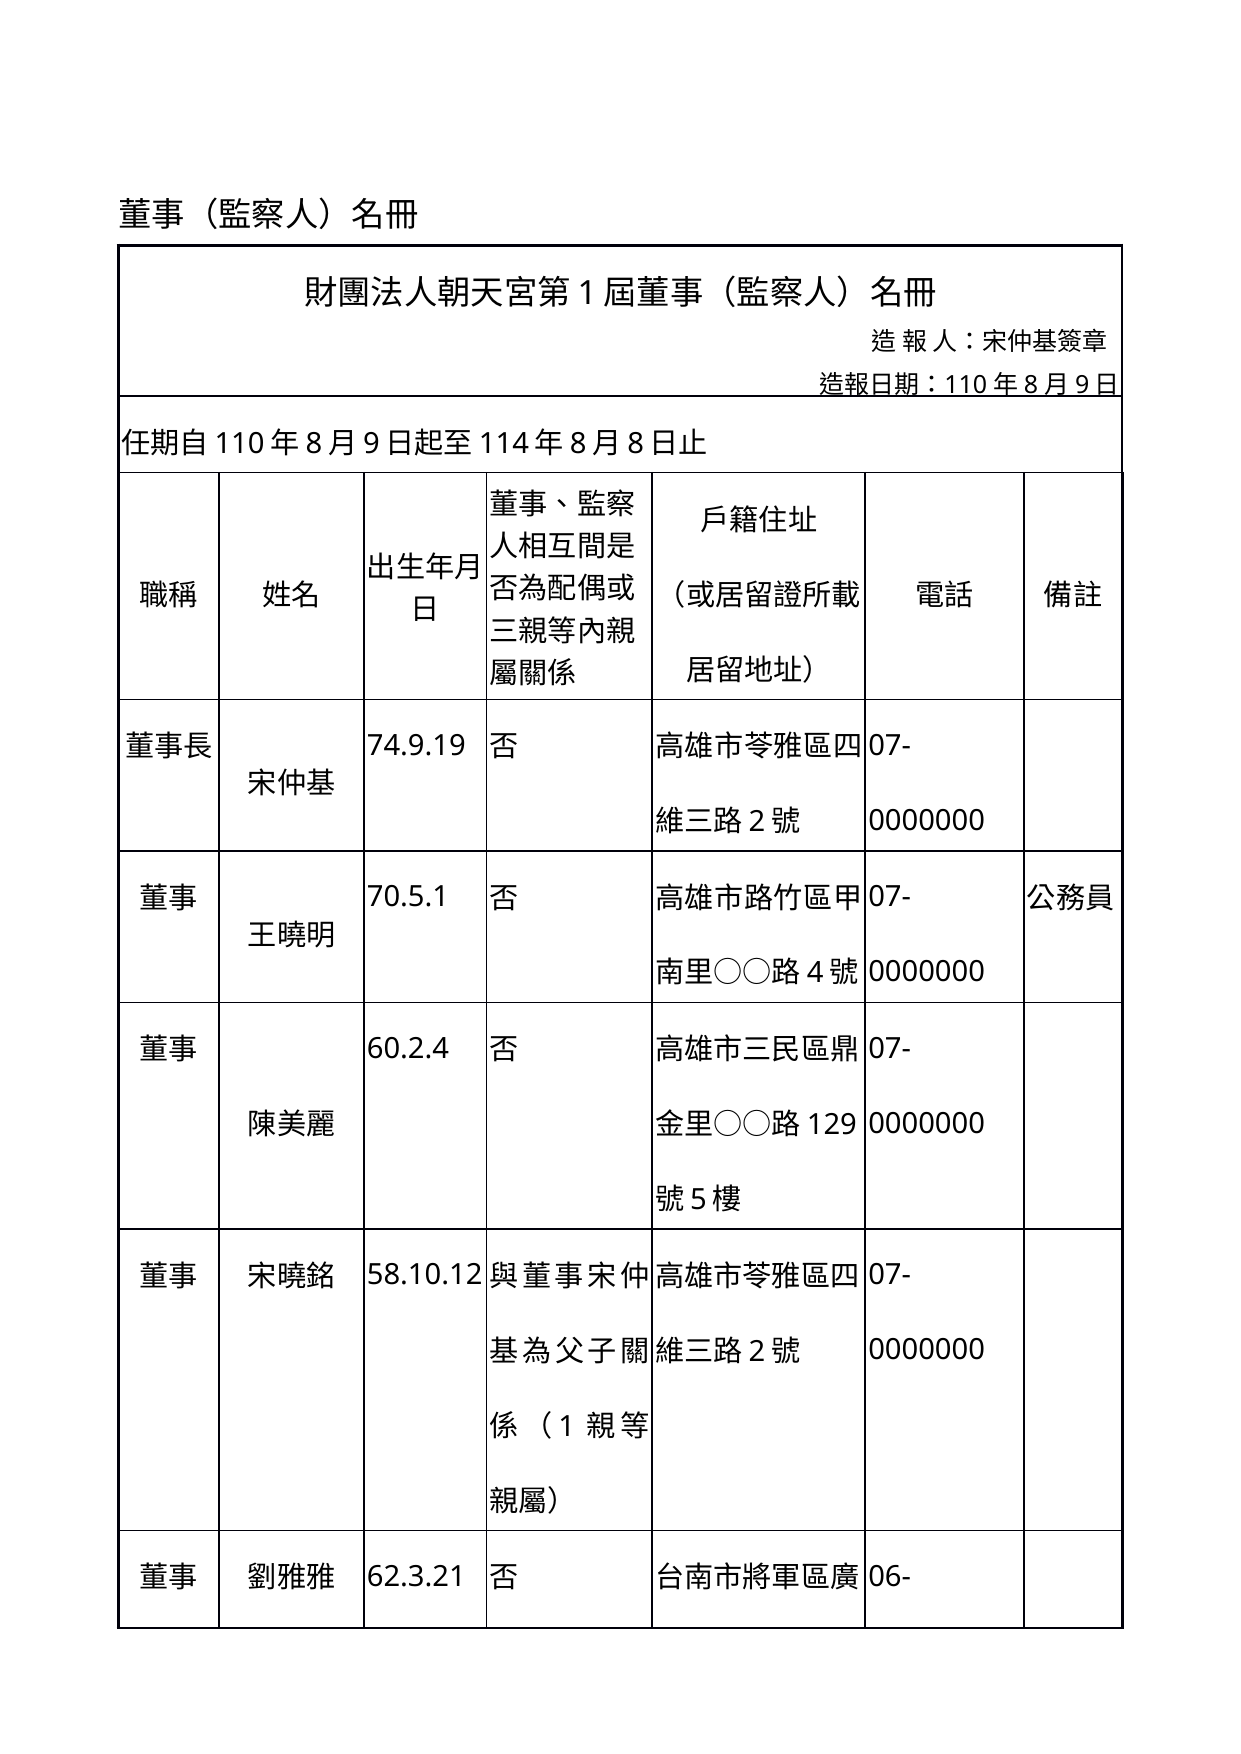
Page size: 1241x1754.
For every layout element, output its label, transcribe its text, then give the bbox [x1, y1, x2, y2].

table_cell 60.2.4 [365, 1003, 486, 1228]
table_cell 王曉明 [220, 852, 363, 1002]
table_cell 董事長 [120, 700, 218, 850]
table_cell [1025, 700, 1121, 850]
table_cell [1025, 1003, 1121, 1228]
table_cell 與董事宋仲基為父子關係（1親等親屬） [487, 1230, 651, 1530]
table_cell 宋仲基 [220, 700, 363, 850]
table_cell 74.9.19 [365, 700, 486, 850]
table_cell 任期自110年8月9日起至114年8月8日止 [120, 397, 1121, 472]
table_cell [1025, 1230, 1121, 1530]
table_cell 董事 [120, 852, 218, 1002]
table_cell 07-0000000 [866, 700, 1023, 850]
table_cell 07-0000000 [866, 1230, 1023, 1530]
table_cell 職稱 [120, 473, 218, 698]
table_cell 否 [487, 1531, 651, 1627]
table_cell 董事 [120, 1531, 218, 1627]
table_cell 否 [487, 1003, 651, 1228]
table_cell 高雄市苓雅區四維三路2號 [653, 700, 864, 850]
table_cell 姓名 [220, 473, 363, 698]
table_header 財團法人朝天宮第1屆董事（監察人）名冊 造 報 人：宋仲基簽章 造報日期：110 年8 月 9日 [120, 247, 1121, 395]
table_cell 公務員 [1025, 852, 1121, 1002]
table_cell 07-0000000 [866, 1003, 1023, 1228]
table_cell 戶籍住址 （或居留證所載居留地址） [653, 473, 864, 698]
table_cell 電話 [866, 473, 1023, 698]
table_cell 高雄市苓雅區四維三路2號 [653, 1230, 864, 1530]
table_cell 宋曉銘 [220, 1230, 363, 1530]
text 董事（監察人）名冊 [118, 168, 1122, 243]
table_cell 台南市將軍區廣 [653, 1531, 864, 1627]
table_cell 劉雅雅 [220, 1531, 363, 1627]
table_cell 董事、監察人相互間是否為配偶或三親等內親屬關係 [487, 473, 651, 698]
table_cell 高雄市三民區鼎金里○○路129號5樓 [653, 1003, 864, 1228]
table_cell 07-0000000 [866, 852, 1023, 1002]
table_cell 06- [866, 1531, 1023, 1627]
table_cell 陳美麗 [220, 1003, 363, 1228]
table_cell 否 [487, 700, 651, 850]
table_cell 70.5.1 [365, 852, 486, 1002]
table_cell 出生年月日 [365, 473, 486, 698]
table_cell 高雄市路竹區甲南里○○路4號 [653, 852, 864, 1002]
table_cell 62.3.21 [365, 1531, 486, 1627]
table_cell 董事 [120, 1230, 218, 1530]
table_cell [1025, 1531, 1121, 1627]
table_cell 58.10.12 [365, 1230, 486, 1530]
table_cell 備註 [1025, 473, 1121, 698]
table_cell 董事 [120, 1003, 218, 1228]
table_cell 否 [487, 852, 651, 1002]
